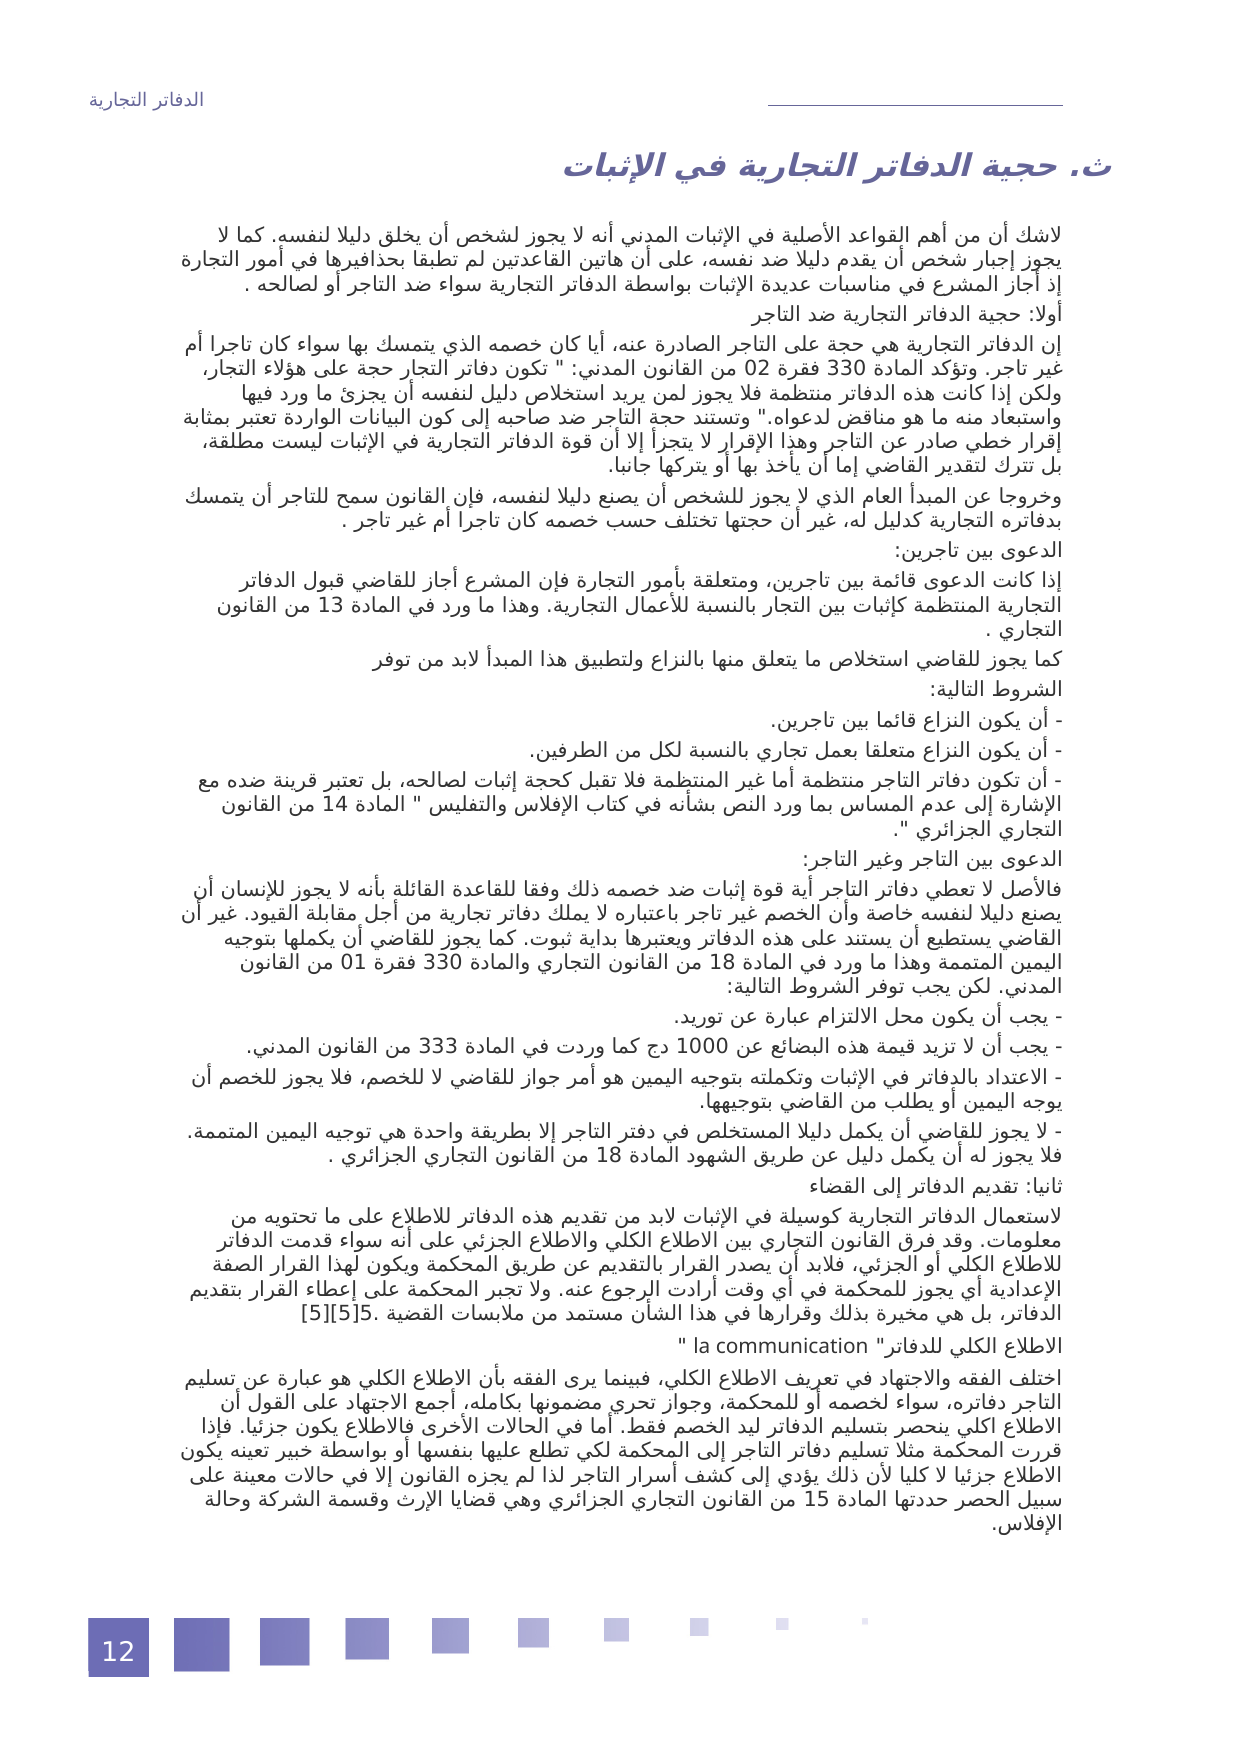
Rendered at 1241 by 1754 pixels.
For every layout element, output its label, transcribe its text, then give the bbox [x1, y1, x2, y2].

text - أن تكون دفاتر التاجر منتظمة أما غير المنتظمة فلا تقبل كحجة إثبات لصالحه، بل تعتبر قرينة ضده مع الإشارة إلى عدم المساس بما ورد النص بشأنه في كتاب الإفلاس والتفليس " المادة 14 من القانون التجاري الجزائري ". [177, 768, 1063, 841]
text الشروط التالية: [177, 677, 1063, 702]
text - يجب أن لا تزيد قيمة هذه البضائع عن 1000 دج كما وردت في المادة 333 من القانون المدني. [177, 1034, 1063, 1059]
text لاشك أن من أهم القواعد الأصلية في الإثبات المدني أنه لا يجوز لشخص أن يخلق دليلا لنفسه. كما لا يجوز إجبار شخص أن يقدم دليلا ضد نفسه، على أن هاتين القاعدتين لم تطبقا بحذافيرها في أمور التجارة إذ أجاز المشرع في مناسبات عديدة الإثبات بواسطة الدفاتر التجارية سواء ضد التاجر أو لصالحه . [177, 223, 1063, 296]
text ثانيا: تقديم الدفاتر إلى القضاء [177, 1174, 1063, 1198]
text الدعوى بين التاجر وغير التاجر: [177, 847, 1063, 871]
text وخروجا عن المبدأ العام الذي لا يجوز للشخص أن يصنع دليلا لنفسه، فإن القانون سمح للتاجر أن يتمسك بدفاتره التجارية كدليل له، غير أن حجتها تختلف حسب خصمه كان تاجرا أم غير تاجر . [177, 484, 1063, 532]
text إن الدفاتر التجارية هي حجة على التاجر الصادرة عنه، أيا كان خصمه الذي يتمسك بها سواء كان تاجرا أم غير تاجر. وتؤكد المادة 330 فقرة 02 من القانون المدني: " تكون دفاتر التجار حجة على هؤلاء التجار، ولكن إذا كانت هذه الدفاتر منتظمة فلا يجوز لمن يريد استخلاص دليل لنفسه أن يجزئ ما ورد فيها واستبعاد منه ما هو مناقض لدعواه." وتستند حجة التاجر ضد صاحبه إلى كون البيانات الواردة تعتبر بمثابة إقرار خطي صادر عن التاجر وهذا الإقرار لا يتجزأ إلا أن قوة الدفاتر التجارية في الإثبات ليست مطلقة، بل تترك لتقدير القاضي إما أن يأخذ بها أو يتركها جانبا. [177, 332, 1063, 478]
text - يجب أن يكون محل الالتزام عبارة عن توريد. [177, 1004, 1063, 1028]
title حجية الدفاتر التجارية في الإثبات [177, 124, 1122, 184]
text - أن يكون النزاع متعلقا بعمل تجاري بالنسبة لكل من الطرفين. [177, 738, 1063, 762]
text إذا كانت الدعوى قائمة بين تاجرين، ومتعلقة بأمور التجارة فإن المشرع أجاز للقاضي قبول الدفاتر التجارية المنتظمة كإثبات بين التجار بالنسبة للأعمال التجارية. وهذا ما ورد في المادة 13 من القانون التجاري . [177, 568, 1063, 641]
text الدعوى بين تاجرين: [177, 538, 1063, 562]
text لاستعمال الدفاتر التجارية كوسيلة في الإثبات لابد من تقديم هذه الدفاتر للاطلاع على ما تحتويه من معلومات. وقد فرق القانون التجاري بين الاطلاع الكلي والاطلاع الجزئي على أنه سواء قدمت الدفاتر للاطلاع الكلي أو الجزئي، فلابد أن يصدر القرار بالتقديم عن طريق المحكمة ويكون لهذا القرار الصفة الإعدادية أي يجوز للمحكمة في أي وقت أرادت الرجوع عنه. ولا تجبر المحكمة على إعطاء القرار بتقديم الدفاتر، بل هي مخيرة بذلك وقرارها في هذا الشأن مستمد من ملابسات القضية .5[5][5] [177, 1204, 1063, 1325]
text اختلف الفقه والاجتهاد في تعريف الاطلاع الكلي، فبينما يرى الفقه بأن الاطلاع الكلي هو عبارة عن تسليم التاجر دفاتره، سواء لخصمه أو للمحكمة، وجواز تحري مضمونها بكامله، أجمع الاجتهاد على القول أن الاطلاع اكلي ينحصر بتسليم الدفاتر ليد الخصم فقط. أما في الحالات الأخرى فالاطلاع يكون جزئيا. فإذا قررت المحكمة مثلا تسليم دفاتر التاجر إلى المحكمة لكي تطلع عليها بنفسها أو بواسطة خبير تعينه يكون الاطلاع جزئيا لا كليا لأن ذلك يؤدي إلى كشف أسرار التاجر لذا لم يجزه القانون إلا في حالات معينة على سبيل الحصر حددتها المادة 15 من القانون التجاري الجزائري وهي قضايا الإرث وقسمة الشركة وحالة الإفلاس. [177, 1366, 1063, 1535]
text - لا يجوز للقاضي أن يكمل دليلا المستخلص في دفتر التاجر إلا بطريقة واحدة هي توجيه اليمين المتممة. فلا يجوز له أن يكمل دليل عن طريق الشهود المادة 18 من القانون التجاري الجزائري . [177, 1119, 1063, 1168]
text كما يجوز للقاضي استخلاص ما يتعلق منها بالنزاع ولتطبيق هذا المبدأ لابد من توفر [177, 647, 1063, 671]
text فالأصل لا تعطي دفاتر التاجر أية قوة إثبات ضد خصمه ذلك وفقا للقاعدة القائلة بأنه لا يجوز للإنسان أن يصنع دليلا لنفسه خاصة وأن الخصم غير تاجر باعتباره لا يملك دفاتر تجارية من أجل مقابلة القيود. غير أن القاضي يستطيع أن يستند على هذه الدفاتر ويعتبرها بداية ثبوت. كما يجوز للقاضي أن يكملها بتوجيه اليمين المتممة وهذا ما ورد في المادة 18 من القانون التجاري والمادة 330 فقرة 01 من القانون المدني. لكن يجب توفر الشروط التالية: [177, 877, 1063, 998]
text - الاعتداد بالدفاتر في الإثبات وتكملته بتوجيه اليمين هو أمر جواز للقاضي لا للخصم، فلا يجوز للخصم أن يوجه اليمين أو يطلب من القاضي بتوجيهها. [177, 1065, 1063, 1113]
text أولا: حجية الدفاتر التجارية ضد التاجر [177, 302, 1063, 326]
picture [88, 1618, 1063, 1677]
text الاطلاع الكلي للدفاتر" la communication " [177, 1331, 1063, 1359]
text - أن يكون النزاع قائما بين تاجرين. [177, 708, 1063, 732]
